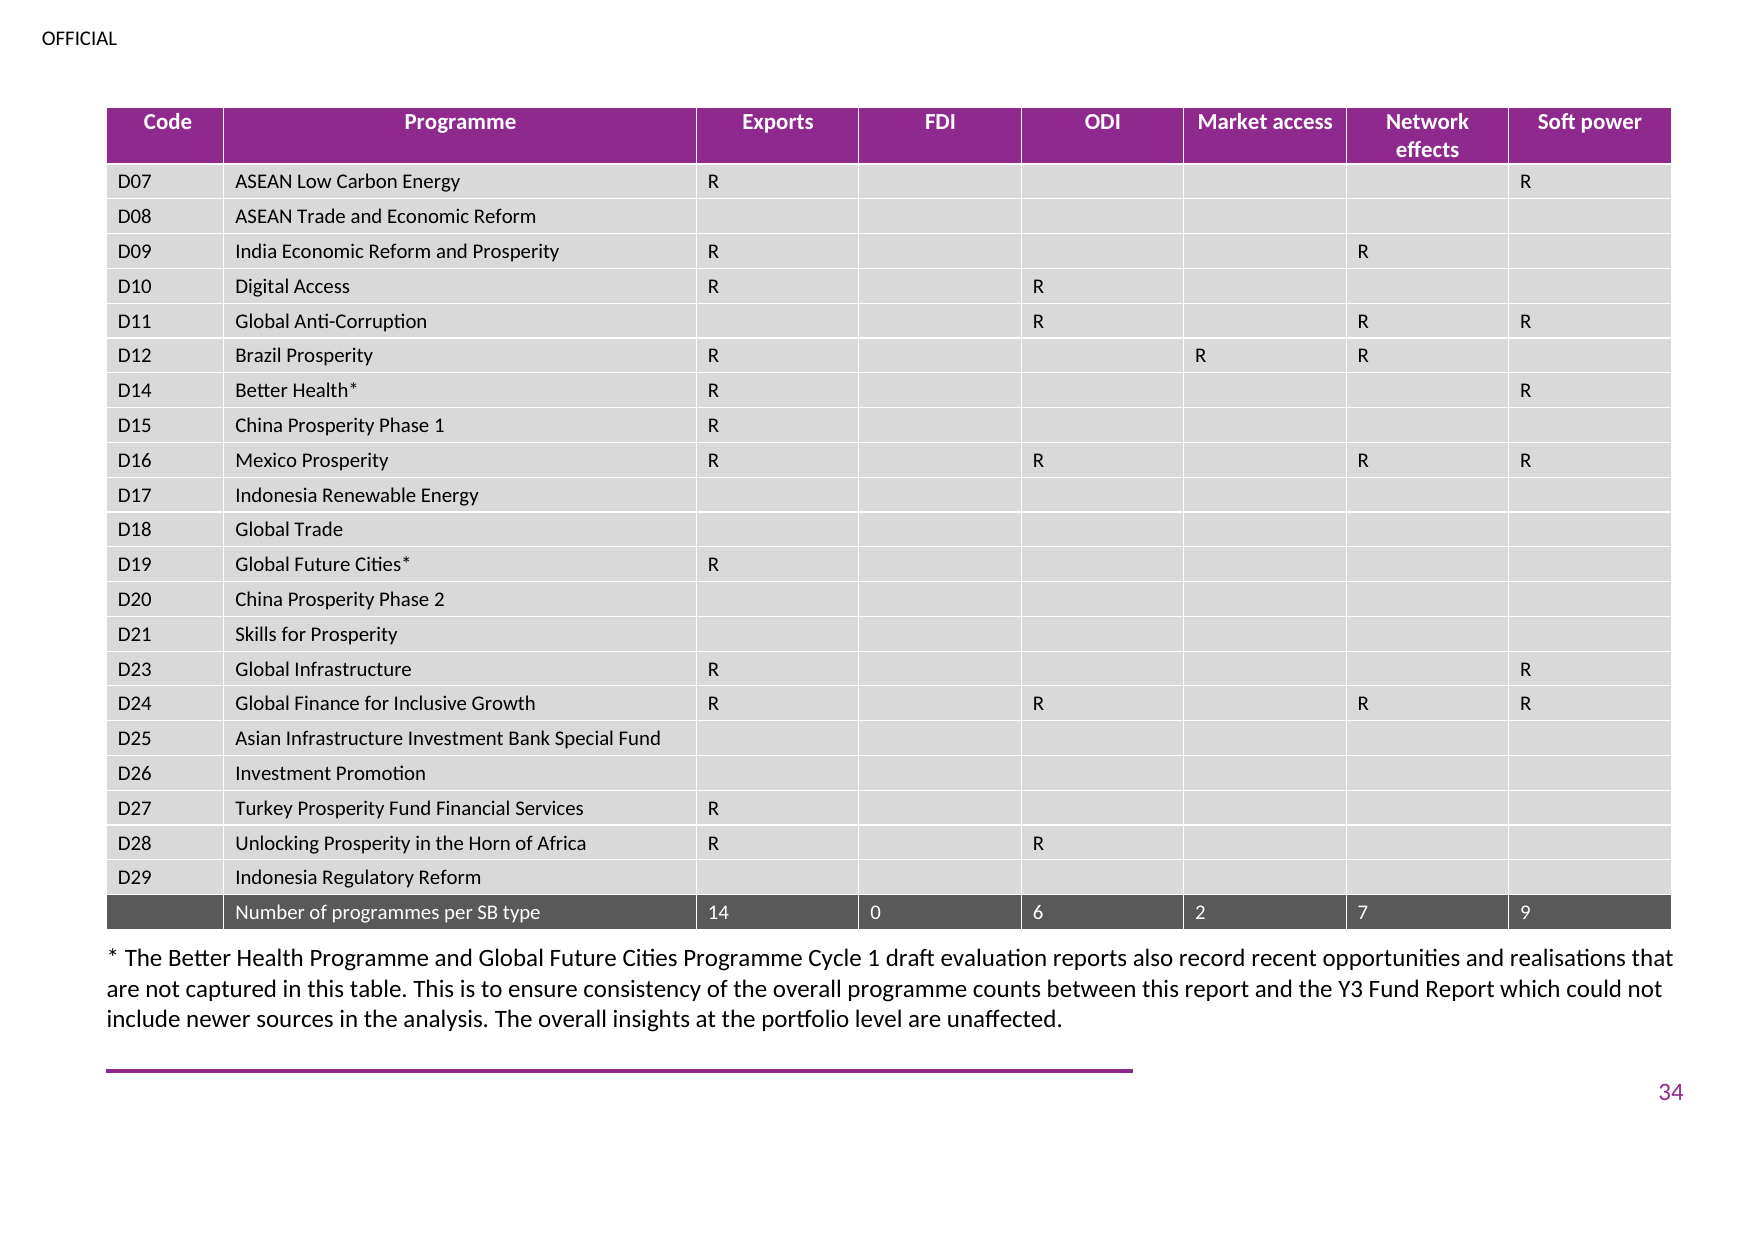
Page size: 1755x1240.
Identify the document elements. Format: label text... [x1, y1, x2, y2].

table_cell Global Trade [224, 513, 696, 546]
table_cell [1184, 582, 1346, 616]
table_cell Indonesia Regulatory Reform [224, 860, 696, 894]
table_cell D20 [107, 582, 223, 616]
table_cell Unlocking Prosperity in the Horn of Africa [224, 826, 696, 859]
table_cell [697, 756, 858, 790]
table_cell Better Health* [224, 373, 696, 407]
table_cell [1022, 652, 1183, 685]
table_cell Global Infrastructure [224, 652, 696, 685]
table_cell Indonesia Renewable Energy [224, 478, 696, 511]
table_cell D11 [107, 304, 223, 337]
table_cell 14 [697, 895, 858, 929]
table_cell [859, 408, 1021, 442]
table_header Soft power [1509, 108, 1671, 163]
table_header ODI [1022, 108, 1183, 163]
table_cell Global Finance for Inclusive Growth [224, 686, 696, 720]
table_cell [1509, 860, 1671, 894]
table_cell D08 [107, 199, 223, 233]
table_cell [1022, 199, 1183, 233]
table_cell R [1184, 339, 1346, 372]
table_cell [697, 199, 858, 233]
table_cell [859, 339, 1021, 372]
table_cell [1022, 339, 1183, 372]
table_cell [1184, 373, 1346, 407]
table_cell Global Anti-Corruption [224, 304, 696, 337]
table_cell R [697, 791, 858, 824]
table_cell [1509, 408, 1671, 442]
table_cell [859, 547, 1021, 581]
table_cell [859, 304, 1021, 337]
table_cell [859, 199, 1021, 233]
table_cell [1347, 269, 1508, 303]
table_cell Mexico Prosperity [224, 443, 696, 477]
table_cell [859, 686, 1021, 720]
table_cell [1022, 408, 1183, 442]
table_cell R [697, 269, 858, 303]
table_cell [1184, 199, 1346, 233]
table_header Network effects [1347, 108, 1508, 163]
table_cell D27 [107, 791, 223, 824]
table_cell [1347, 721, 1508, 755]
table_cell [1184, 686, 1346, 720]
table_cell D26 [107, 756, 223, 790]
table_cell [1184, 513, 1346, 546]
table_cell [1022, 721, 1183, 755]
table_header Exports [697, 108, 858, 163]
table_cell [1022, 617, 1183, 651]
table_cell [1509, 791, 1671, 824]
table_cell D12 [107, 339, 223, 372]
table_cell D10 [107, 269, 223, 303]
table_cell [697, 860, 858, 894]
table_cell Turkey Prosperity Fund Financial Services [224, 791, 696, 824]
table_cell [859, 826, 1021, 859]
table_cell [1509, 234, 1671, 268]
table_cell [1184, 234, 1346, 268]
table_cell [1184, 478, 1346, 511]
table_cell [1184, 826, 1346, 859]
table_cell 7 [1347, 895, 1508, 929]
table_cell R [697, 234, 858, 268]
table_cell [1184, 443, 1346, 477]
table_cell [697, 721, 858, 755]
table_cell R [697, 339, 858, 372]
table_cell Digital Access [224, 269, 696, 303]
table_cell D15 [107, 408, 223, 442]
table_cell [1184, 652, 1346, 685]
table_cell [859, 443, 1021, 477]
table_cell D28 [107, 826, 223, 859]
table_cell R [1509, 304, 1671, 337]
table_cell [1347, 513, 1508, 546]
table_cell [1509, 582, 1671, 616]
table_cell R [1347, 443, 1508, 477]
table_cell D21 [107, 617, 223, 651]
table_cell R [1509, 443, 1671, 477]
table_cell [1347, 547, 1508, 581]
table_cell China Prosperity Phase 2 [224, 582, 696, 616]
table_cell [1509, 617, 1671, 651]
table_cell 9 [1509, 895, 1671, 929]
table_cell [1509, 339, 1671, 372]
table_header Code [107, 108, 223, 163]
table_cell [1509, 269, 1671, 303]
table_cell [859, 617, 1021, 651]
table_cell D25 [107, 721, 223, 755]
table_header FDI [859, 108, 1021, 163]
table_cell R [697, 686, 858, 720]
table_cell D18 [107, 513, 223, 546]
table_cell [1022, 373, 1183, 407]
table_cell [1022, 234, 1183, 268]
table_cell [1022, 582, 1183, 616]
table_cell [1347, 826, 1508, 859]
table_cell [1347, 199, 1508, 233]
table_cell R [1509, 686, 1671, 720]
table_header Market access [1184, 108, 1346, 163]
table_cell [1184, 165, 1346, 198]
table_cell R [697, 826, 858, 859]
table_cell D09 [107, 234, 223, 268]
table_cell [1022, 165, 1183, 198]
table_cell [107, 895, 223, 929]
table_cell Asian Infrastructure Investment Bank Special Fund [224, 721, 696, 755]
table_cell R [697, 165, 858, 198]
table_cell [1184, 860, 1346, 894]
table_cell [1184, 791, 1346, 824]
table_cell R [697, 443, 858, 477]
table_cell [859, 234, 1021, 268]
table_cell [1022, 513, 1183, 546]
table_cell [859, 582, 1021, 616]
table_cell [859, 165, 1021, 198]
table_cell R [697, 652, 858, 685]
table_cell Investment Promotion [224, 756, 696, 790]
table_cell China Prosperity Phase 1 [224, 408, 696, 442]
table_cell [1347, 756, 1508, 790]
table_cell [1347, 617, 1508, 651]
table_cell R [1347, 686, 1508, 720]
table_cell [1184, 408, 1346, 442]
table_cell [1347, 165, 1508, 198]
table_cell ASEAN Trade and Economic Reform [224, 199, 696, 233]
table_cell [1347, 373, 1508, 407]
table_cell [1184, 304, 1346, 337]
table_cell Global Future Cities* [224, 547, 696, 581]
table_cell R [1022, 269, 1183, 303]
table_cell [1347, 478, 1508, 511]
table_cell [1509, 721, 1671, 755]
table_cell [1347, 408, 1508, 442]
table_cell [859, 478, 1021, 511]
table_cell [1184, 269, 1346, 303]
table_cell R [1022, 686, 1183, 720]
table_cell [697, 478, 858, 511]
table_cell D23 [107, 652, 223, 685]
table_cell R [1022, 826, 1183, 859]
text * The Better Health Programme and Global Future Cities Programme Cycle 1 draft evaluation reports also record recent opportunities and realisations that are not captured in this table. This is to ensure consistency of the overall programme counts between this report and the Y3 Fund Report which could not include newer sources in the analysis. The overall insights at the portfolio level are unaffected. [106, 942, 1683, 1034]
table_cell [1022, 478, 1183, 511]
table_cell R [1022, 304, 1183, 337]
table_cell [1022, 791, 1183, 824]
table_cell 2 [1184, 895, 1346, 929]
table_cell R [697, 547, 858, 581]
table_cell 0 [859, 895, 1021, 929]
table_cell [1347, 652, 1508, 685]
table_cell [1509, 547, 1671, 581]
table_cell [1347, 582, 1508, 616]
table_cell [1509, 756, 1671, 790]
table_cell [1184, 756, 1346, 790]
table_cell [697, 513, 858, 546]
table_cell R [1022, 443, 1183, 477]
table_cell D14 [107, 373, 223, 407]
table_cell [1184, 617, 1346, 651]
table_cell [697, 582, 858, 616]
table_cell R [1509, 652, 1671, 685]
table_cell India Economic Reform and Prosperity [224, 234, 696, 268]
table_cell D17 [107, 478, 223, 511]
table_cell R [1509, 165, 1671, 198]
table_cell [859, 269, 1021, 303]
table_cell [859, 373, 1021, 407]
table_cell [1347, 860, 1508, 894]
table_cell D29 [107, 860, 223, 894]
table_cell D24 [107, 686, 223, 720]
table_cell D16 [107, 443, 223, 477]
table_cell R [697, 373, 858, 407]
table_cell [697, 617, 858, 651]
table_cell [1022, 860, 1183, 894]
table_cell ASEAN Low Carbon Energy [224, 165, 696, 198]
table_cell R [1509, 373, 1671, 407]
table_cell Number of programmes per SB type [224, 895, 696, 929]
table_cell [1509, 513, 1671, 546]
table_cell [1347, 791, 1508, 824]
table_cell [1509, 478, 1671, 511]
table_cell [859, 756, 1021, 790]
table_cell [859, 860, 1021, 894]
table_cell [697, 304, 858, 337]
table_cell Brazil Prosperity [224, 339, 696, 372]
table_cell R [1347, 304, 1508, 337]
table_cell [1022, 756, 1183, 790]
table_cell [859, 721, 1021, 755]
table_cell D07 [107, 165, 223, 198]
table_cell [859, 513, 1021, 546]
table_cell R [1347, 339, 1508, 372]
table_cell [1509, 826, 1671, 859]
table_cell [1184, 547, 1346, 581]
table_cell 6 [1022, 895, 1183, 929]
table_cell R [697, 408, 858, 442]
table_cell R [1347, 234, 1508, 268]
table_cell D19 [107, 547, 223, 581]
table_header Programme [224, 108, 696, 163]
table_cell [1184, 721, 1346, 755]
table_cell [1022, 547, 1183, 581]
table_cell [859, 791, 1021, 824]
table_cell [1509, 199, 1671, 233]
table_cell [859, 652, 1021, 685]
table_cell Skills for Prosperity [224, 617, 696, 651]
